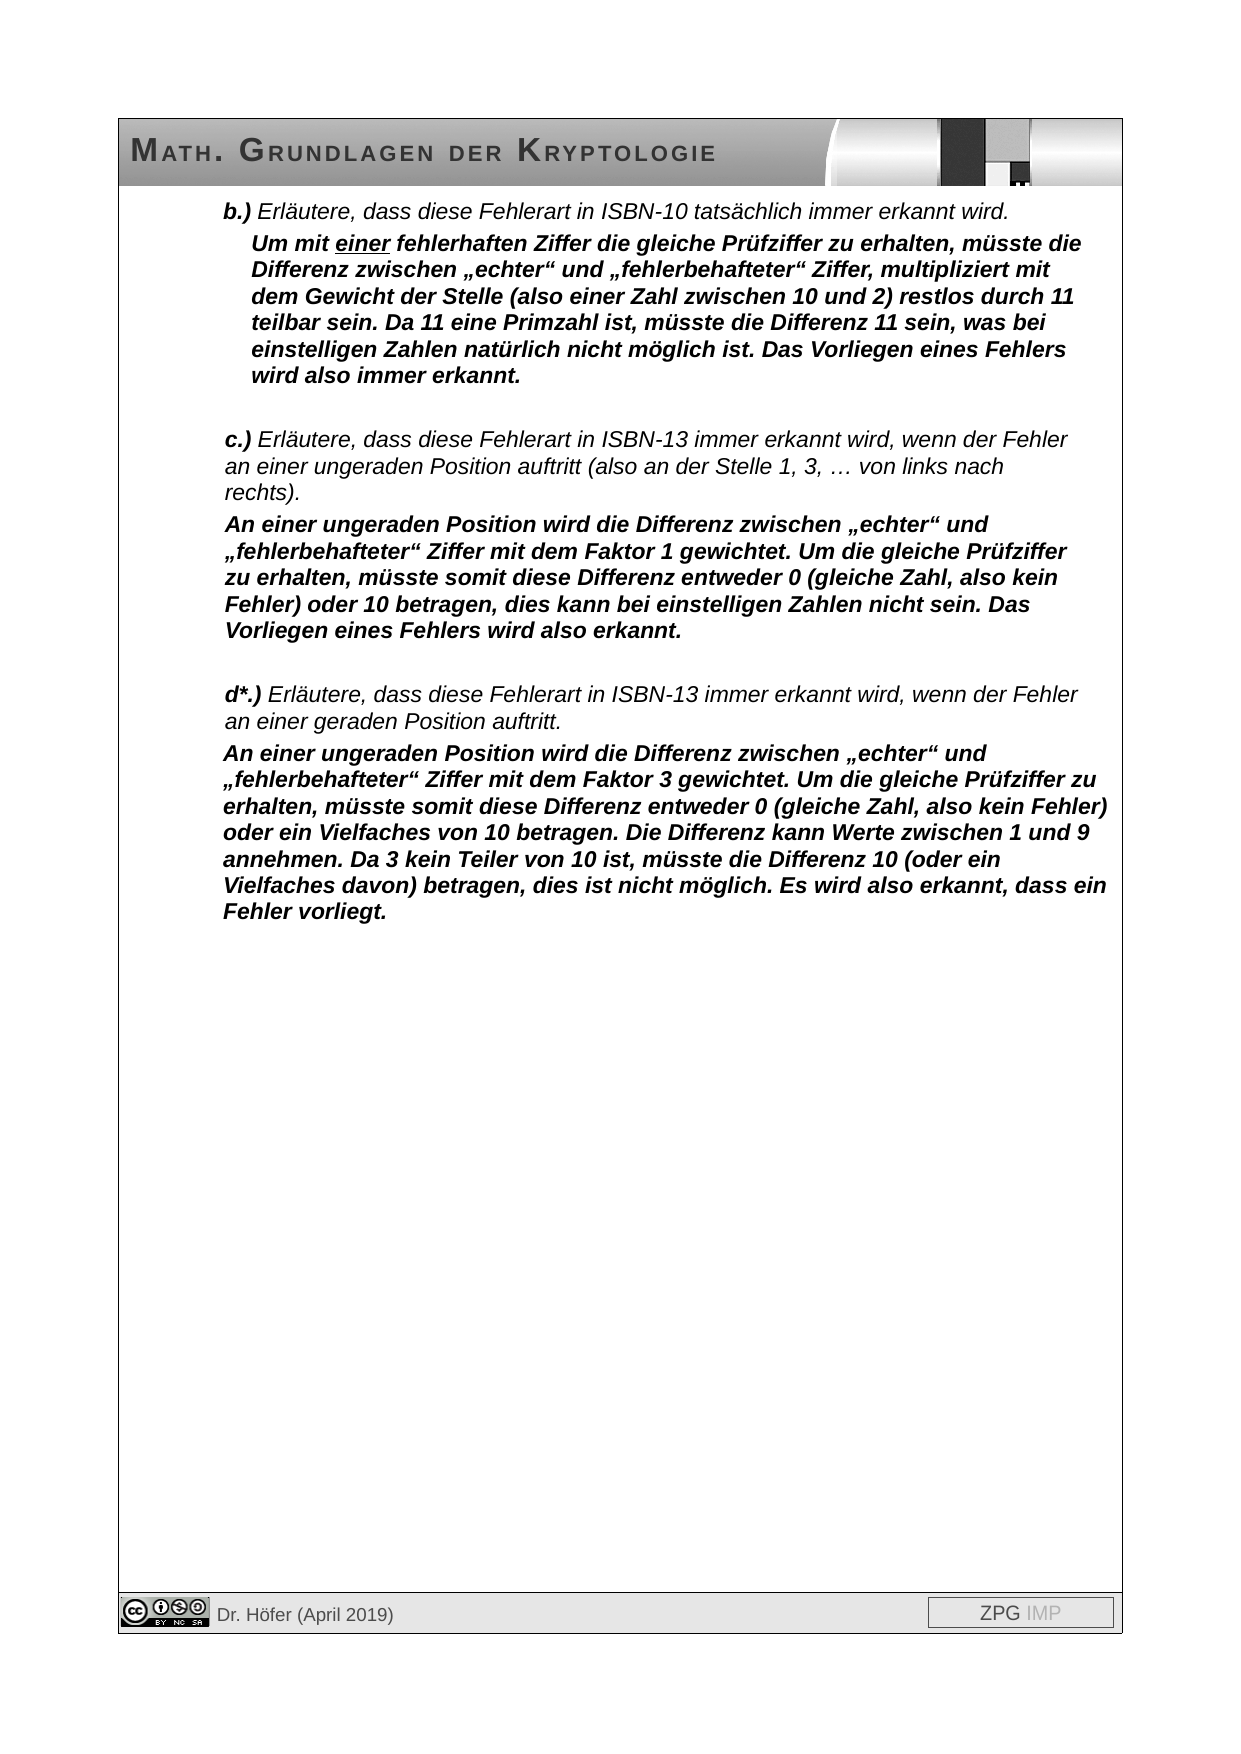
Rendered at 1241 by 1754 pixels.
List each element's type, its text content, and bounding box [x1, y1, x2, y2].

list b.) Erläutere, dass diese Fehlerart in ISBN-10 tatsächlich immer erkannt wird. [185, 198, 1122, 224]
list An einer ungeraden Position wird die Differenz zwischen „echter“ und „fehlerbehafteter“ Ziffer mit dem Faktor 3 gewichtet. Um die gleiche Prüfziffer zu erhalten, müsste somit diese Differenz entweder 0 (gleiche Zahl, also kein Fehler) oder ein Vielfaches von 10 betragen. Die Differenz kann Werte zwischen 1 und 9 annehmen. Da 3 kein Teiler von 10 ist, müsste die Differenz 10 (oder ein Vielfaches davon) betragen, dies ist nicht möglich. Es wird also erkannt, dass ein Fehler vorliegt. [185, 740, 1122, 924]
picture [119, 119, 1122, 186]
list d*.) Erläutere, dass diese Fehlerart in ISBN-13 immer erkannt wird, wenn der Fehler an einer geraden Position auftritt. [189, 681, 1087, 734]
text Um mit einer fehlerhaften Ziffer die gleiche Prüfziffer zu erhalten, müsste die Differenz zwischen „echter“ und „fehlerbehafteter“ Ziffer, multipliziert mit dem Gewicht der Stelle (also einer Zahl zwischen 10 und 2) restlos durch 11 teilbar sein. Da 11 eine Primzahl ist, müsste die Differenz 11 sein, was bei einstelligen Zahlen natürlich nicht möglich ist. Das Vorliegen eines Fehlers wird also immer erkannt. [148, 230, 1092, 388]
text An einer ungeraden Position wird die Differenz zwischen „echter“ und „fehlerbehafteter“ Ziffer mit dem Faktor 1 gewichtet. Um die gleiche Prüfziffer zu erhalten, müsste somit diese Differenz entweder 0 (gleiche Zahl, also kein Fehler) oder 10 betragen, dies kann bei einstelligen Zahlen nicht sein. Das Vorliegen eines Fehlers wird also erkannt. [189, 511, 1087, 643]
picture [120, 1597, 210, 1627]
list c.) Erläutere, dass diese Fehlerart in ISBN-13 immer erkannt wird, wenn der Fehler an einer ungeraden Position auftritt (also an der Stelle 1, 3, … von links nach rechts). [189, 426, 1087, 506]
